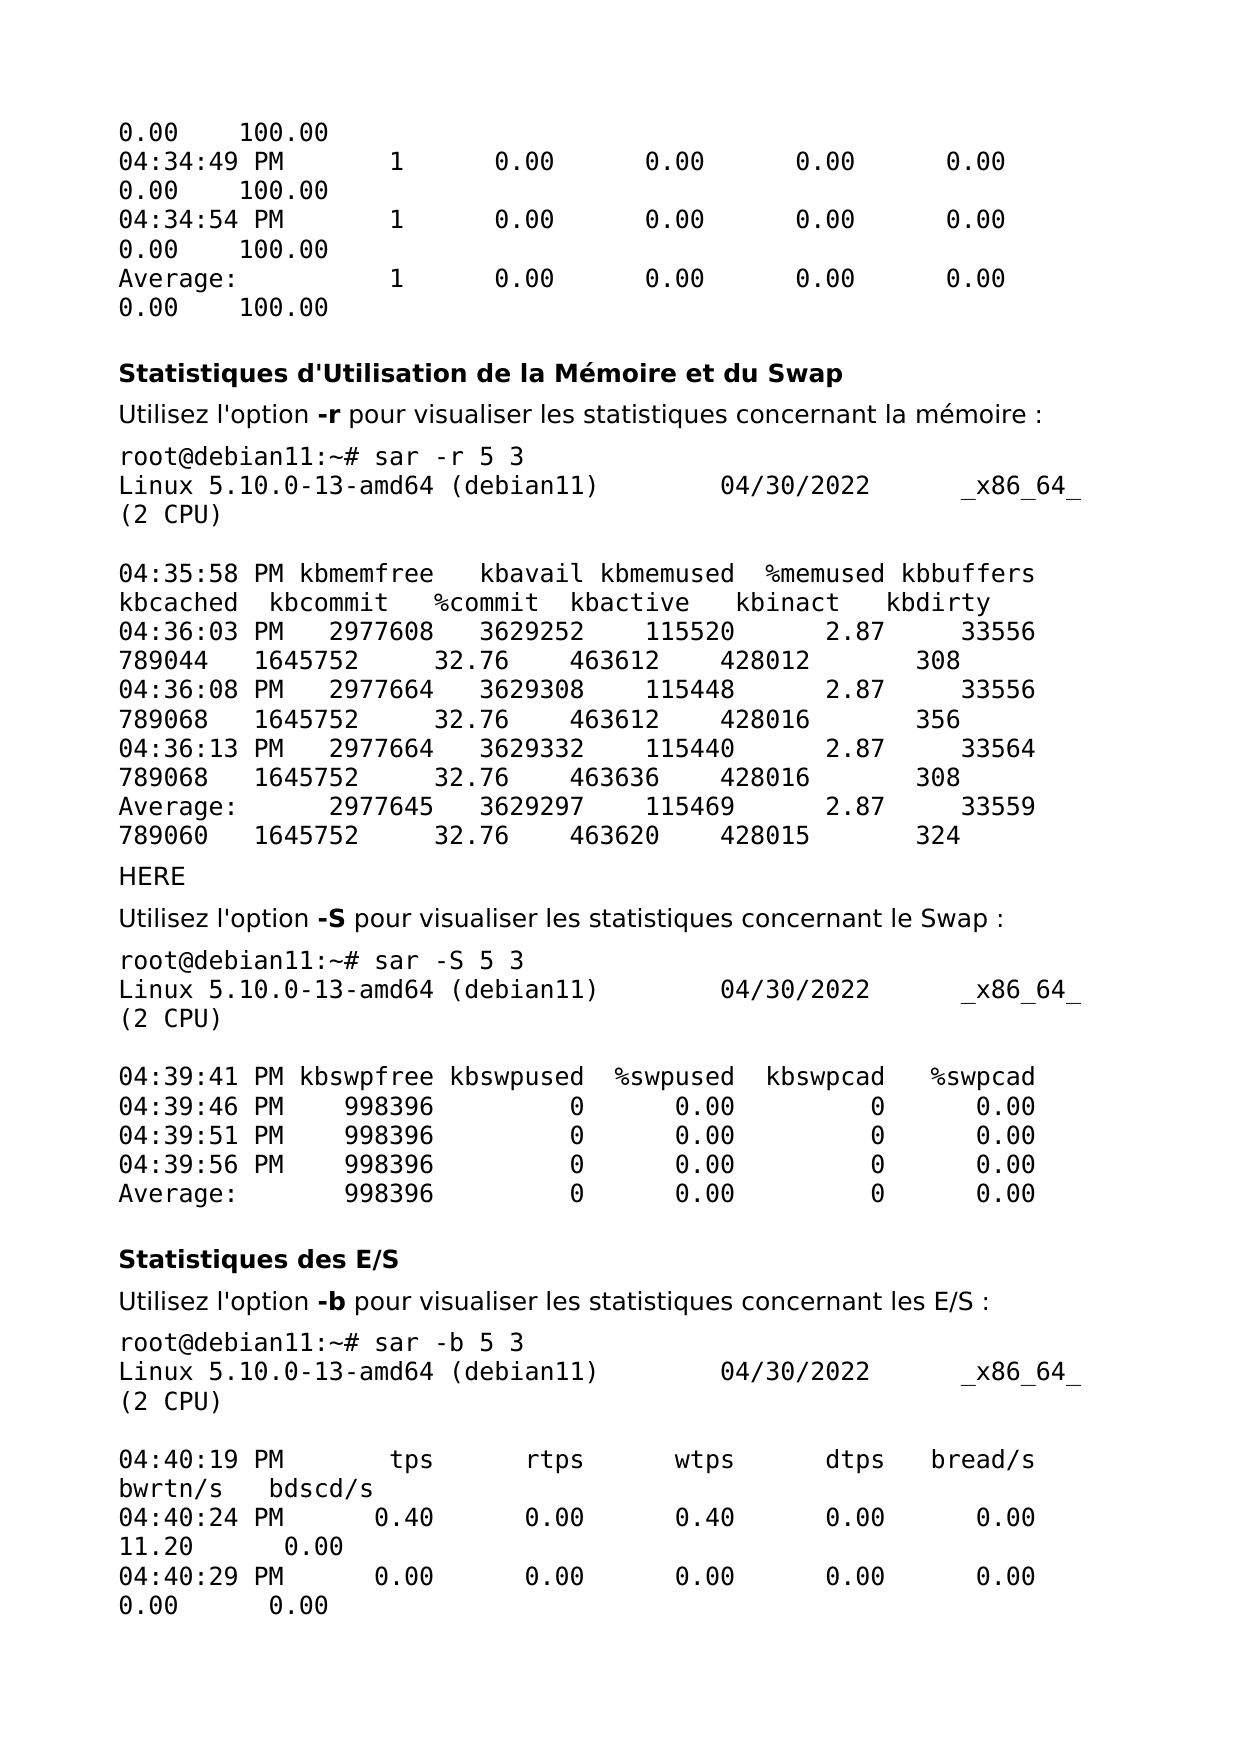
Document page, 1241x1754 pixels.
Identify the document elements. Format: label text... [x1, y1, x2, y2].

subtitle Statistiques des E/S [118, 1245, 1122, 1274]
text Utilisez l'option -r pour visualiser les statistiques concernant la mémoire : [118, 401, 1122, 430]
subtitle Statistiques d'Utilisation de la Mémoire et du Swap [118, 359, 1122, 388]
text 0.00 100.00 04:34:49 PM 1 0.00 0.00 0.00 0.00 0.00 100.00 04:34:54 PM 1 0.00 0.00 0.00 0.00 0.00 100.00 Average: 1 0.00 0.00 0.00 0.00 0.00 100.00 [118, 118, 1122, 322]
text root@debian11:~# sar -b 5 3 Linux 5.10.0-13-amd64 (debian11) 04/30/2022 _x86_64_ (2 CPU) 04:40:19 PM tps rtps wtps dtps bread/s bwrtn/s bdscd/s 04:40:24 PM 0.40 0.00 0.40 0.00 0.00 11.20 0.00 04:40:29 PM 0.00 0.00 0.00 0.00 0.00 0.00 0.00 [118, 1328, 1122, 1620]
text root@debian11:~# sar -r 5 3 Linux 5.10.0-13-amd64 (debian11) 04/30/2022 _x86_64_ (2 CPU) 04:35:58 PM kbmemfree kbavail kbmemused %memused kbbuffers kbcached kbcommit %commit kbactive kbinact kbdirty 04:36:03 PM 2977608 3629252 115520 2.87 33556 789044 1645752 32.76 463612 428012 308 04:36:08 PM 2977664 3629308 115448 2.87 33556 789068 1645752 32.76 463612 428016 356 04:36:13 PM 2977664 3629332 115440 2.87 33564 789068 1645752 32.76 463636 428016 308 Average: 2977645 3629297 115469 2.87 33559 789060 1645752 32.76 463620 428015 324 [118, 442, 1122, 851]
text Utilisez l'option -S pour visualiser les statistiques concernant le Swap : [118, 904, 1122, 933]
text HERE [118, 862, 1122, 892]
text Utilisez l'option -b pour visualiser les statistiques concernant les E/S : [118, 1287, 1122, 1316]
text root@debian11:~# sar -S 5 3 Linux 5.10.0-13-amd64 (debian11) 04/30/2022 _x86_64_ (2 CPU) 04:39:41 PM kbswpfree kbswpused %swpused kbswpcad %swpcad 04:39:46 PM 998396 0 0.00 0 0.00 04:39:51 PM 998396 0 0.00 0 0.00 04:39:56 PM 998396 0 0.00 0 0.00 Average: 998396 0 0.00 0 0.00 [118, 946, 1122, 1208]
